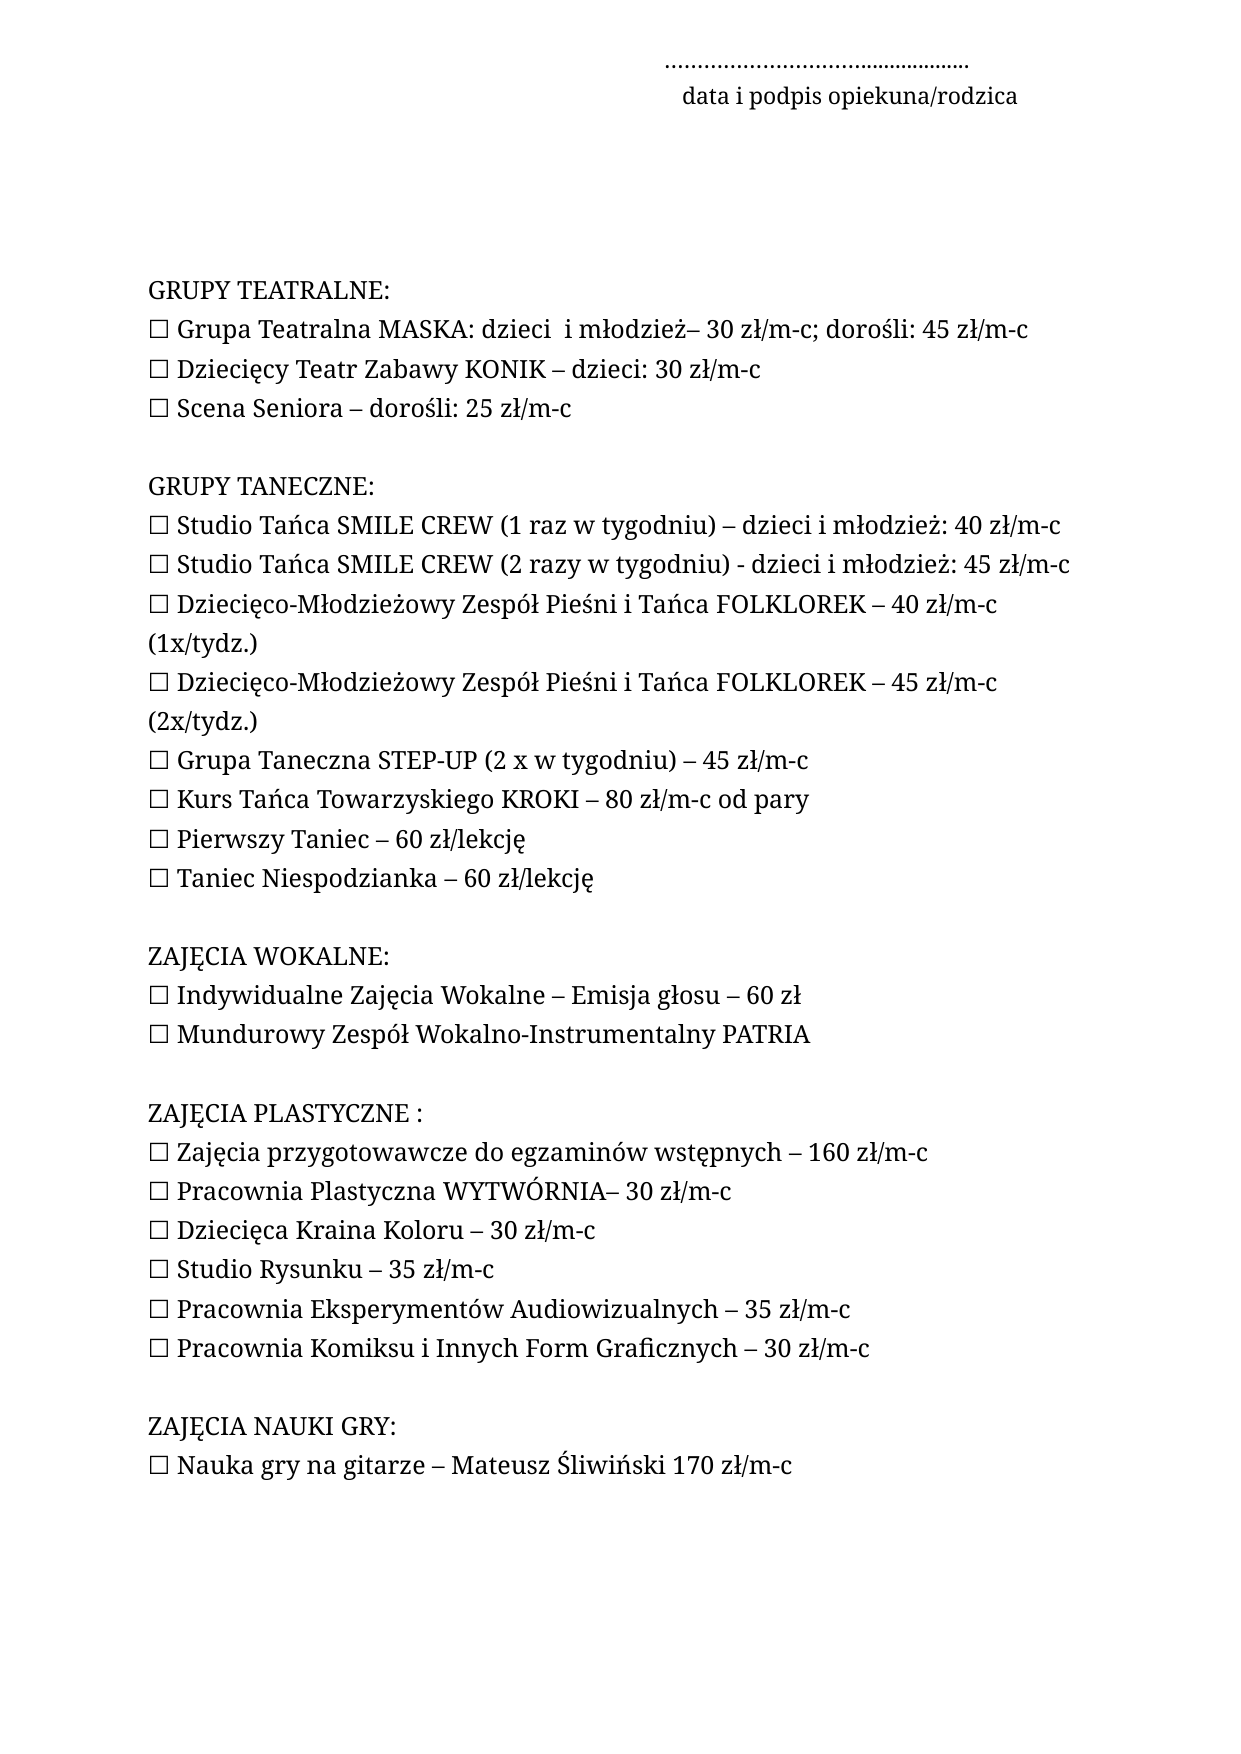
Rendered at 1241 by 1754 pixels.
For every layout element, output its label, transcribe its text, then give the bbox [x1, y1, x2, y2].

text ☐ Pracownia Eksperymentów Audiowizualnych – 35 zł/m-c [148, 1291, 1107, 1325]
text ☐ Studio Tańca SMILE CREW (2 razy w tygodniu) - dzieci i młodzież: 45 zł/m-c [148, 547, 1107, 581]
text ☐ Zajęcia przygotowawcze do egzaminów wstępnych – 160 zł/m-c [148, 1134, 1107, 1169]
text ZAJĘCIA WOKALNE: [148, 939, 1107, 973]
text ☐ Pierwszy Taniec – 60 zł/lekcję [148, 821, 1107, 855]
text ☐ Grupa Taneczna STEP-UP (2 x w tygodniu) – 45 zł/m-c [148, 743, 1107, 777]
text data i podpis opiekuna/rodzica [664, 80, 1107, 112]
text ☐ Kurs Tańca Towarzyskiego KROKI – 80 zł/m-c od pary [148, 782, 1107, 816]
text ☐ Dziecięca Kraina Koloru – 30 zł/m-c [148, 1213, 1107, 1247]
text ☐ Dziecięcy Teatr Zabawy KONIK – dzieci: 30 zł/m-c [148, 351, 1107, 385]
text ☐ Nauka gry na gitarze – Mateusz Śliwiński 170 zł/m-c [148, 1448, 1107, 1482]
text ☐ Studio Tańca SMILE CREW (1 raz w tygodniu) – dzieci i młodzież: 40 zł/m-c [148, 508, 1107, 542]
text ZAJĘCIA NAUKI GRY: [148, 1409, 1107, 1443]
text ☐ Dziecięco-Młodzieżowy Zespół Pieśni i Tańca FOLKLOREK – 40 zł/m-c (1x/tydz.) [148, 586, 1107, 659]
text ☐ Mundurowy Zespół Wokalno-Instrumentalny PATRIA [148, 1017, 1107, 1051]
text ☐ Studio Rysunku – 35 zł/m-c [148, 1252, 1107, 1286]
text …………………………................... [664, 44, 1107, 76]
text ☐ Scena Seniora – dorośli: 25 zł/m-c [148, 390, 1107, 424]
text ☐ Dziecięco-Młodzieżowy Zespół Pieśni i Tańca FOLKLOREK – 45 zł/m-c (2x/tydz.) [148, 664, 1107, 738]
text ☐ Pracownia Plastyczna WYTWÓRNIA– 30 zł/m-c [148, 1174, 1107, 1208]
text ☐ Pracownia Komiksu i Innych Form Graficznych – 30 zł/m-c [148, 1330, 1107, 1364]
text GRUPY TEATRALNE: [148, 273, 1107, 307]
text ZAJĘCIA PLASTYCZNE : [148, 1095, 1107, 1129]
text GRUPY TANECZNE: [148, 469, 1107, 503]
text ☐ Grupa Teatralna MASKA: dzieci i młodzież– 30 zł/m-c; dorośli: 45 zł/m-c [148, 312, 1107, 346]
text ☐ Taniec Niespodzianka – 60 zł/lekcję [148, 860, 1107, 894]
text ☐ Indywidualne Zajęcia Wokalne – Emisja głosu – 60 zł [148, 978, 1107, 1012]
